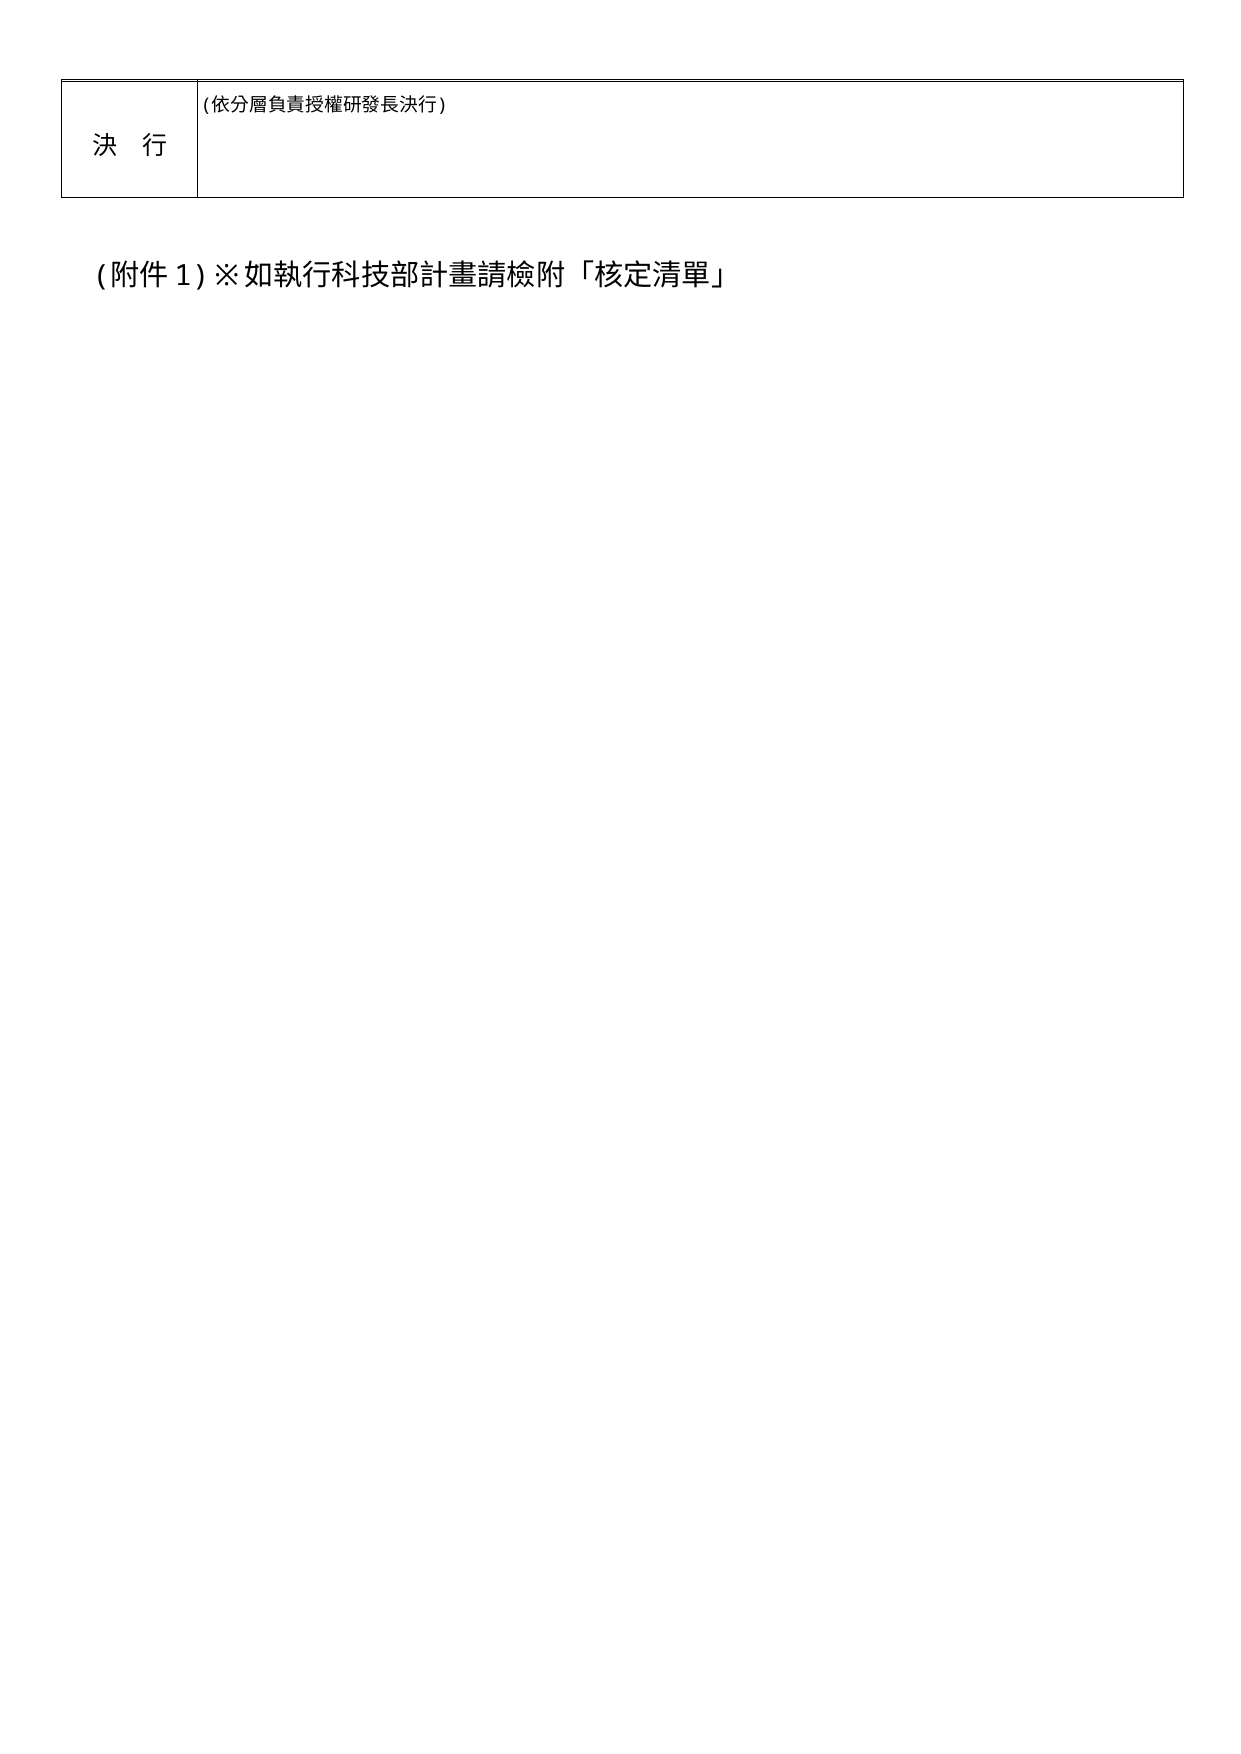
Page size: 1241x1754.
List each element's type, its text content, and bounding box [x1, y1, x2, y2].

table_cell 決 行 [62, 82, 197, 197]
table_cell (依分層負責授權研發長決行) [198, 82, 1183, 197]
text (附件1)※如執行科技部計畫請檢附「核定清單」 [92, 261, 1157, 292]
